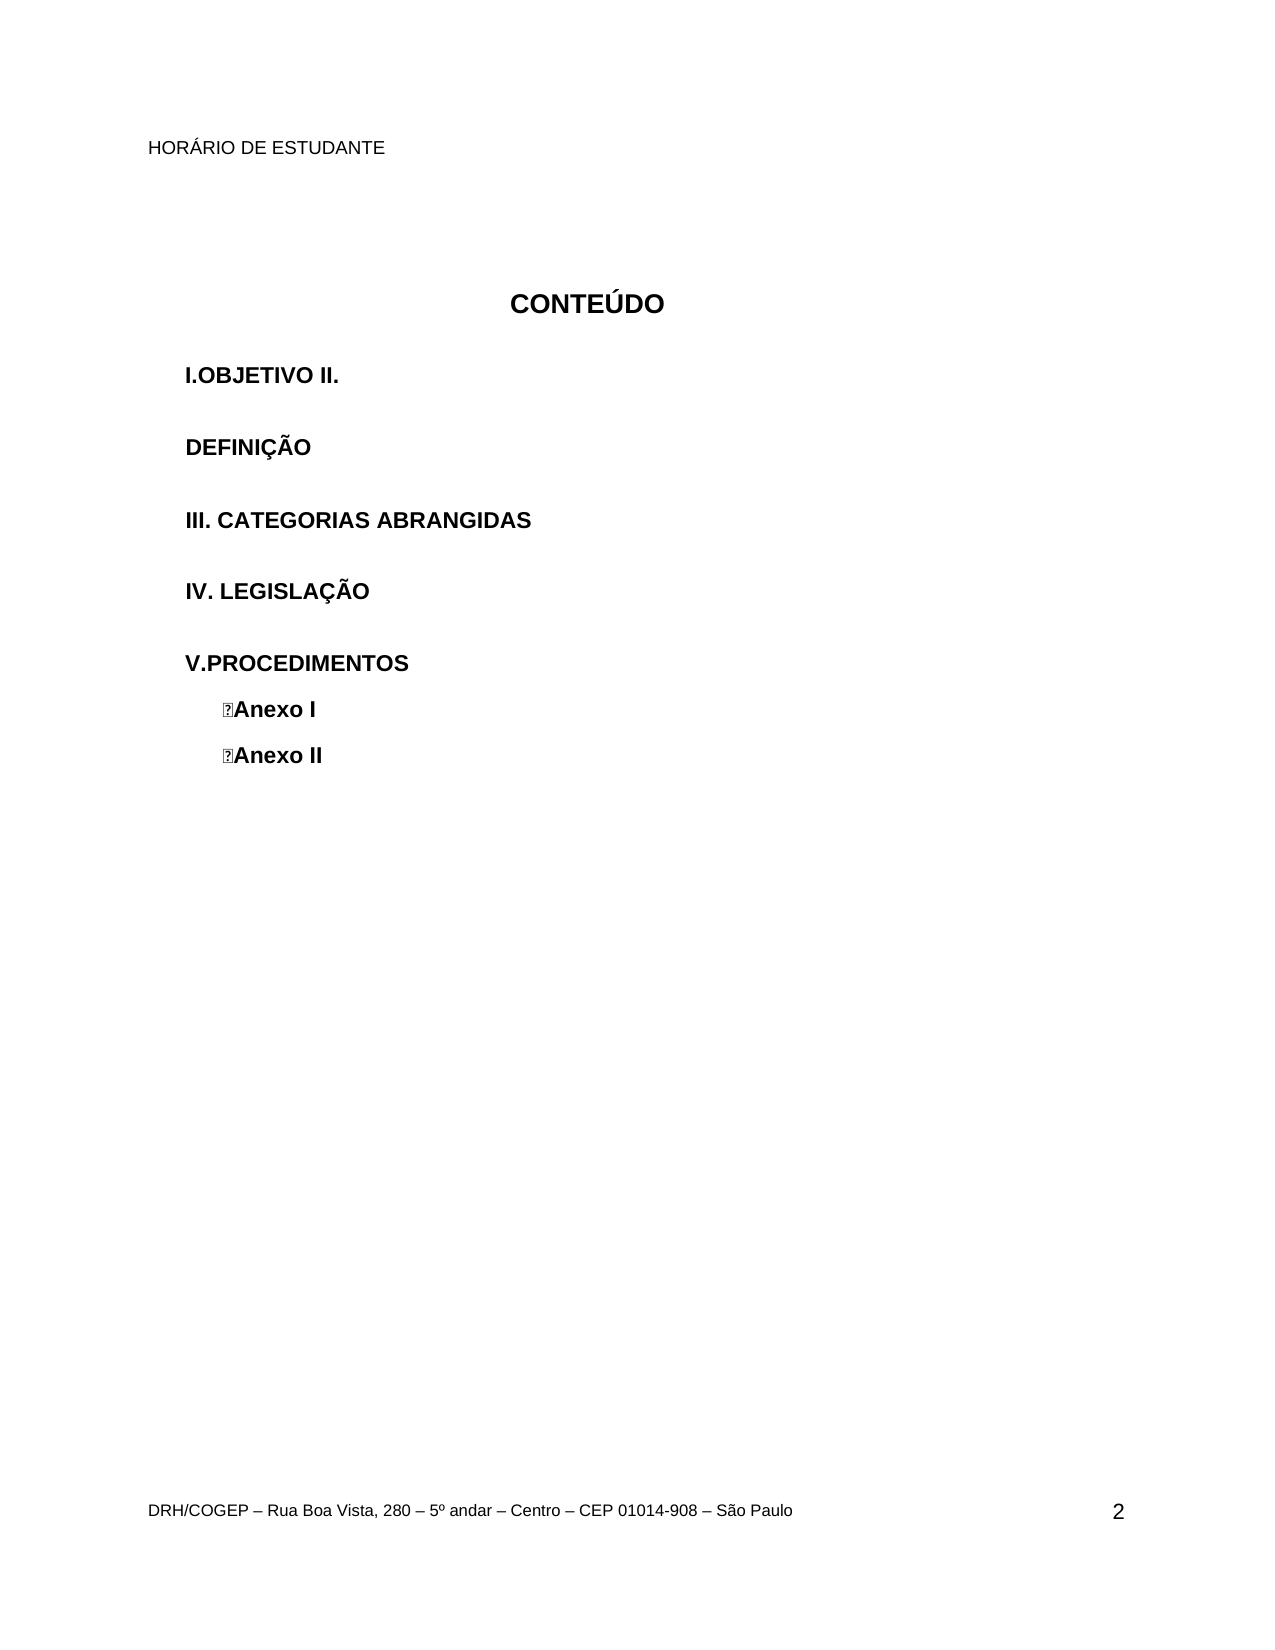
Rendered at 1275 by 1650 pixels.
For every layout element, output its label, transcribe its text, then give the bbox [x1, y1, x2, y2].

text CONTEÚDO [148, 288, 664, 319]
text III. CATEGORIAS ABRANGIDAS IV. LEGISLAÇÃO [185, 507, 535, 604]
list PROCEDIMENTOS [185, 650, 1127, 677]
text DRH/COGEP – Rua Boa Vista, 280 – 5º andar – Centro – CEP 01014-908 – São Paulo 2 [148, 1485, 1127, 1524]
text HORÁRIO DE ESTUDANTE [148, 137, 1127, 158]
list Anexo II [223, 742, 1127, 769]
list Anexo I [223, 696, 1127, 723]
list OBJETIVO II. DEFINIÇÃO [185, 362, 344, 460]
